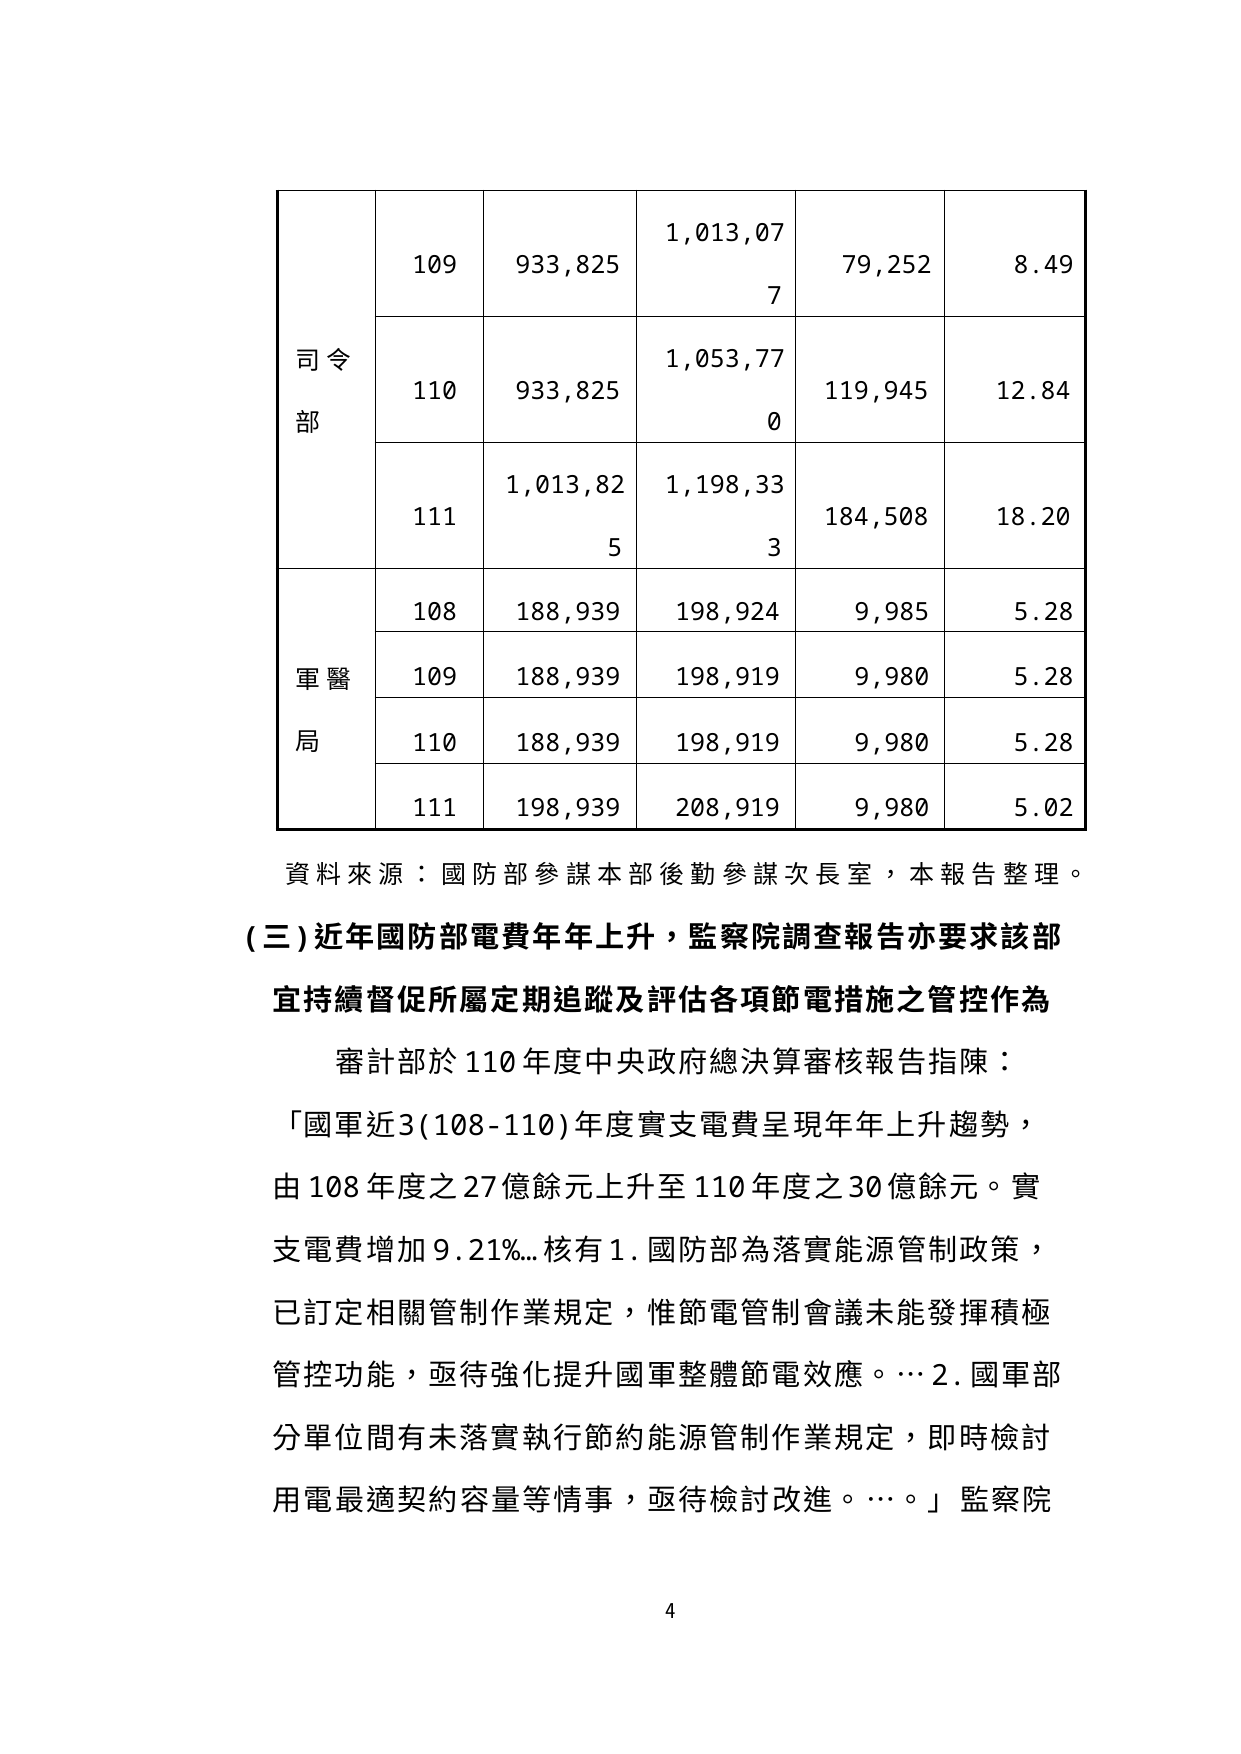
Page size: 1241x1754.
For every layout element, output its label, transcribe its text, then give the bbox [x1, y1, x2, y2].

table_cell 111 [376, 764, 483, 828]
table_cell 110 [376, 317, 483, 442]
table_cell 軍醫局 [279, 569, 375, 828]
table_cell 198,924 [637, 569, 795, 631]
table_cell 9,980 [796, 632, 944, 697]
text (三)近年國防部電費年年上升，監察院調查報告亦要求該部宜持續督促所屬定期追蹤及評估各項節電措施之管控作為 [236, 894, 1063, 1019]
table_cell 188,939 [484, 569, 636, 631]
table_cell 108 [376, 569, 483, 631]
table_cell 9,985 [796, 569, 944, 631]
table_cell 208,919 [637, 764, 795, 828]
table_cell 119,945 [796, 317, 944, 442]
table_cell 198,919 [637, 698, 795, 762]
table_cell 5.02 [945, 764, 1084, 828]
table_cell 9,980 [796, 698, 944, 762]
table_cell 18.20 [945, 443, 1084, 568]
table_cell 5.28 [945, 698, 1084, 762]
table_cell 8.49 [945, 191, 1084, 316]
table_cell 933,825 [484, 191, 636, 316]
table_cell 109 [376, 191, 483, 316]
table_cell 110 [376, 698, 483, 762]
table_cell 933,825 [484, 317, 636, 442]
text 審計部於110年度中央政府總決算審核報告指陳：「國軍近3(108-110)年度實支電費呈現年年上升趨勢，由108年度之27億餘元上升至110年度之30億餘元。實支電費增加9.21%…核有1.國防部為落實能源管制政策，已訂定相關管制作業規定，惟節電管制會議未能發揮積極管控功能，亟待強化提升國軍整體節電效應。…2.國軍部分單位間有未落實執行節約能源管制作業規定，即時檢討用電最適契約容量等情事，亟待檢討改進。…。」監察院 [266, 1019, 1063, 1519]
table_cell 188,939 [484, 698, 636, 762]
table_cell 1,198,333 [637, 443, 795, 568]
table_cell 198,939 [484, 764, 636, 828]
table_cell 1,013,825 [484, 443, 636, 568]
table_cell 5.28 [945, 632, 1084, 697]
table_cell 198,919 [637, 632, 795, 697]
table_cell 79,252 [796, 191, 944, 316]
table_cell 188,939 [484, 632, 636, 697]
table_cell 109 [376, 632, 483, 697]
table_cell 111 [376, 443, 483, 568]
text 資料來源：國防部參謀本部後勤參謀次長室，本報告整理。 [182, 831, 1063, 894]
table_cell 9,980 [796, 764, 944, 828]
table_cell 司令部 [279, 191, 375, 568]
table_cell 12.84 [945, 317, 1084, 442]
table_cell 184,508 [796, 443, 944, 568]
table_cell 1,013,077 [637, 191, 795, 316]
table_cell 5.28 [945, 569, 1084, 631]
table_cell 1,053,770 [637, 317, 795, 442]
